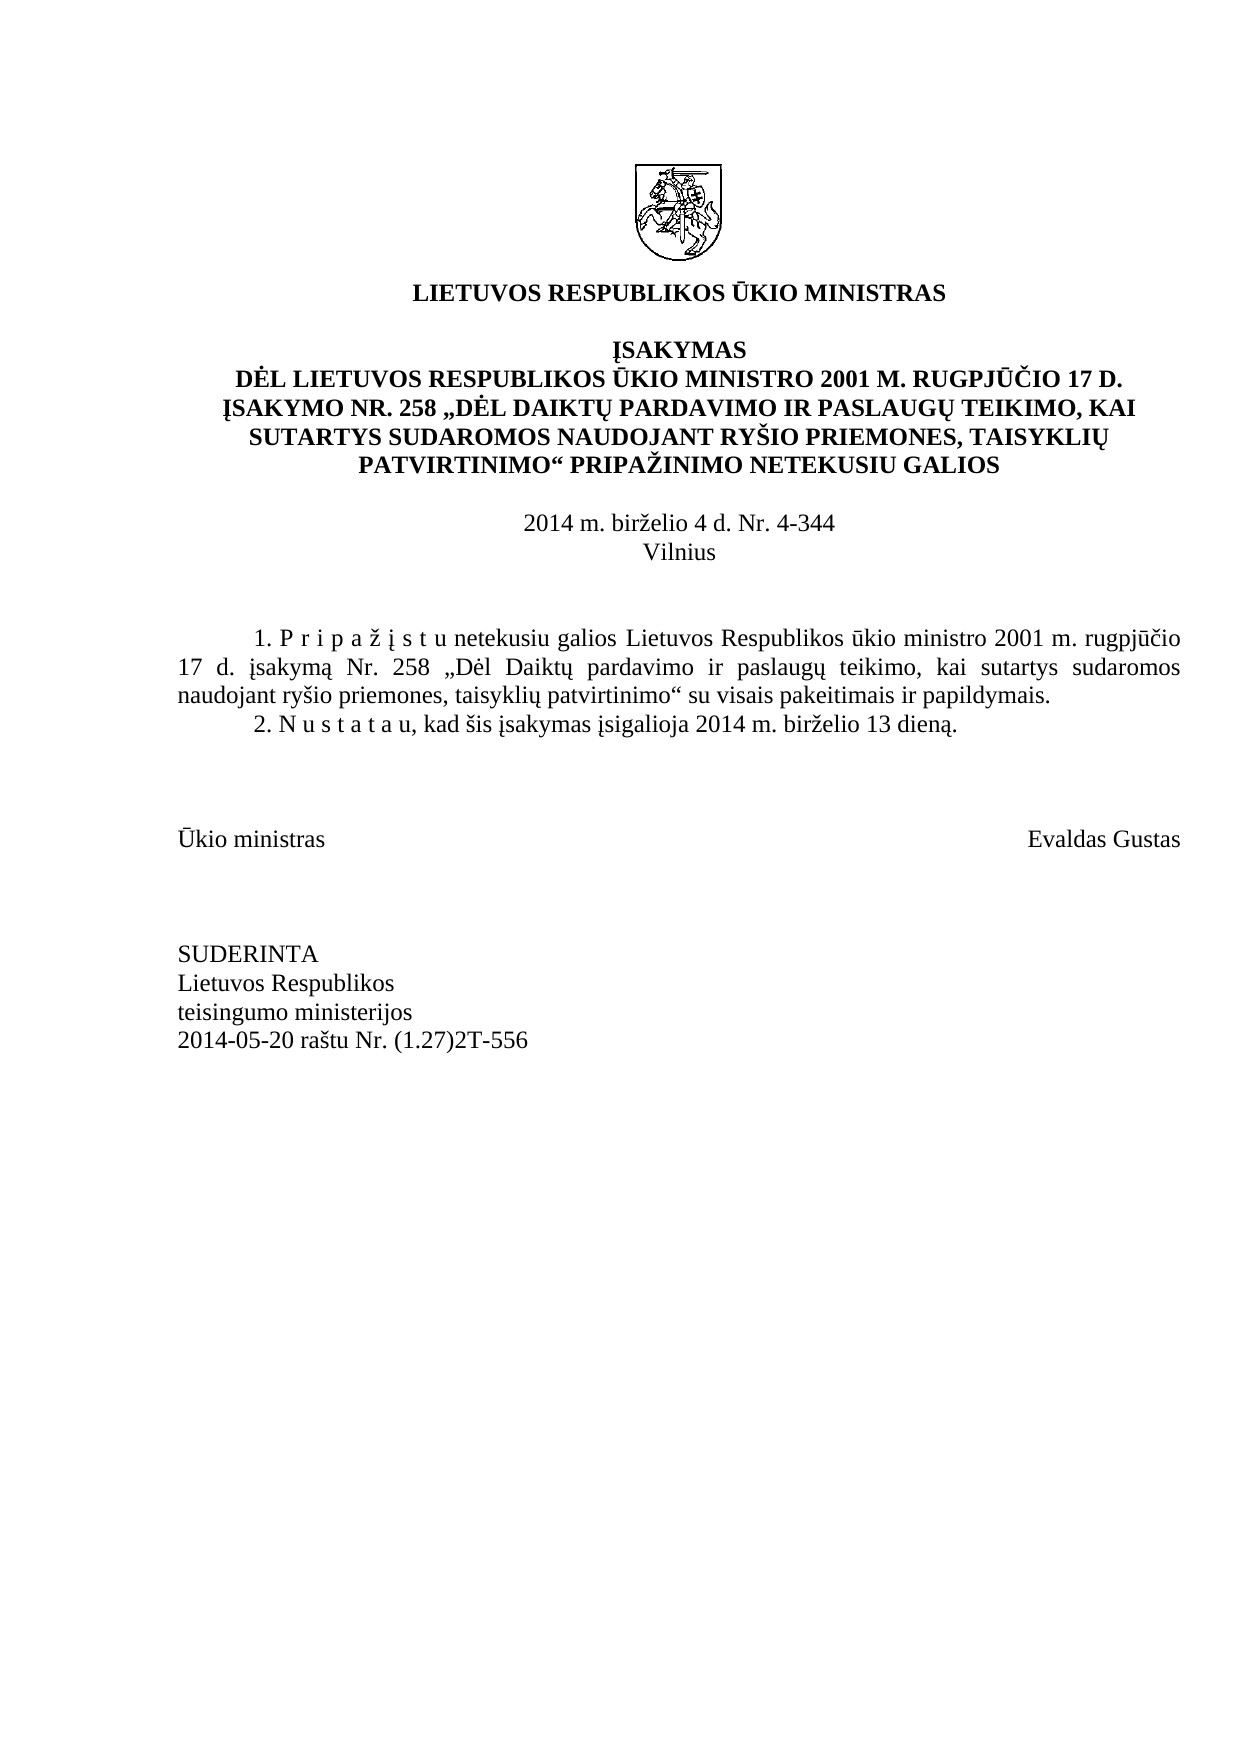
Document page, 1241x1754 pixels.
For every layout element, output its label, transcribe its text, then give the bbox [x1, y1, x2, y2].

text 1. P r i p a ž į s t u netekusiu galios Lietuvos Respublikos ūkio ministro 2001 m. rugpjūčio 17 d. įsakymą Nr. 258 „Dėl Daiktų pardavimo ir paslaugų teikimo, kai sutartys sudaromos naudojant ryšio priemones, taisyklių patvirtinimo“ su visais pakeitimais ir papildymais. [177, 623, 1181, 709]
text 2014 m. birželio 4 d. Nr. 4-344 [177, 508, 1181, 537]
text 2. N u s t a t a u, kad šis įsakymas įsigalioja 2014 m. birželio 13 dieną. [177, 709, 1181, 738]
text DĖL LIETUVOS RESPUBLIKOS ŪKIO MINISTRO 2001 M. RUGPJŪČIO 17 D. ĮSAKYMO NR. 258 „DĖL DAIKTŲ PARDAVIMO IR PASLAUGŲ TEIKIMO, KAI SUTARTYS SUDAROMOS NAUDOJANT RYŠIO PRIEMONES, TAISYKLIŲ PATVIRTINIMO“ PRIPAŽINIMO NETEKUSIU GALIOS [177, 364, 1181, 479]
text 2014-05-20 raštu Nr. (1.27)2T-556 [177, 1026, 1181, 1054]
text teisingumo ministerijos [177, 997, 1181, 1026]
text Lietuvos Respublikos [177, 968, 1181, 997]
text LIETUVOS RESPUBLIKOS ŪKIO MINISTRAS [177, 278, 1181, 307]
text Ūkio ministras Evaldas Gustas [177, 824, 1181, 853]
text SUDERINTA [177, 939, 1181, 968]
text įsakymas [177, 336, 1181, 364]
text Vilnius [177, 537, 1181, 566]
